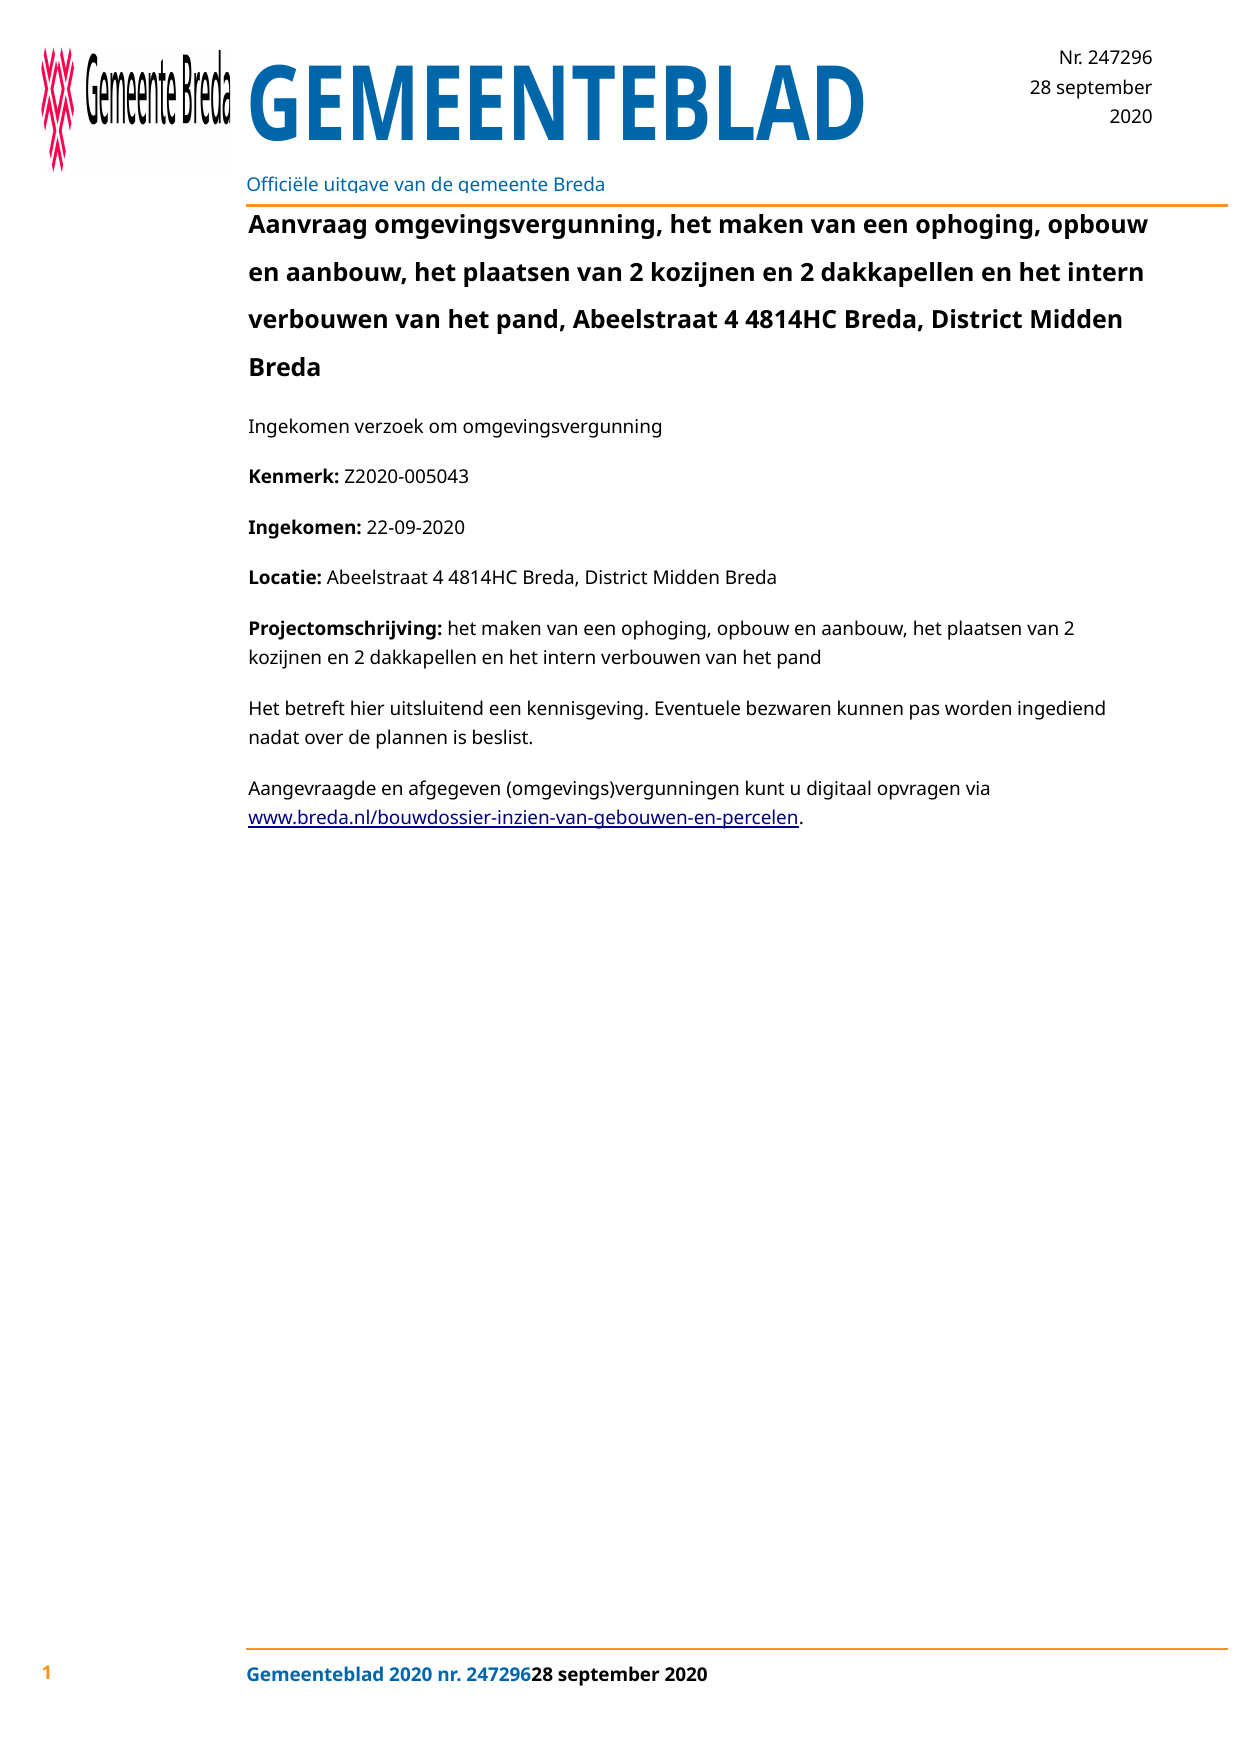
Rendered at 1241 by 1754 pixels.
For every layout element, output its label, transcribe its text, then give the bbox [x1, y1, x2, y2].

text Het betreft hier uitsluitend een kennisgeving. Eventuele bezwaren kunnen pas worden ingediend nadat over de plannen is beslist. [248, 695, 1152, 750]
text Ingekomen verzoek om omgevingsvergunning [248, 413, 1152, 439]
text Kenmerk: Z2020-005043 [248, 463, 1152, 489]
text Aangevraagde en afgegeven (omgevings)vergunningen kunt u digitaal opvragen via www.breda.nl/bouwdossier-inzien-van-gebouwen-en-percelen. [248, 775, 1152, 830]
text Ingekomen: 22-09-2020 [248, 514, 1152, 540]
text Projectomschrijving: het maken van een ophoging, opbouw en aanbouw, het plaatsen van 2 kozijnen en 2 dakkapellen en het intern verbouwen van het pand [248, 615, 1152, 670]
text Locatie: Abeelstraat 4 4814HC Breda, District Midden Breda [248, 564, 1152, 590]
text Aanvraag omgevingsvergunning, het maken van een ophoging, opbouw en aanbouw, het plaatsen van 2 kozijnen en 2 dakkapellen en het intern verbouwen van het pand, Abeelstraat 4 4814HC Breda, District Midden Breda [248, 207, 1152, 384]
picture [41, 47, 231, 172]
